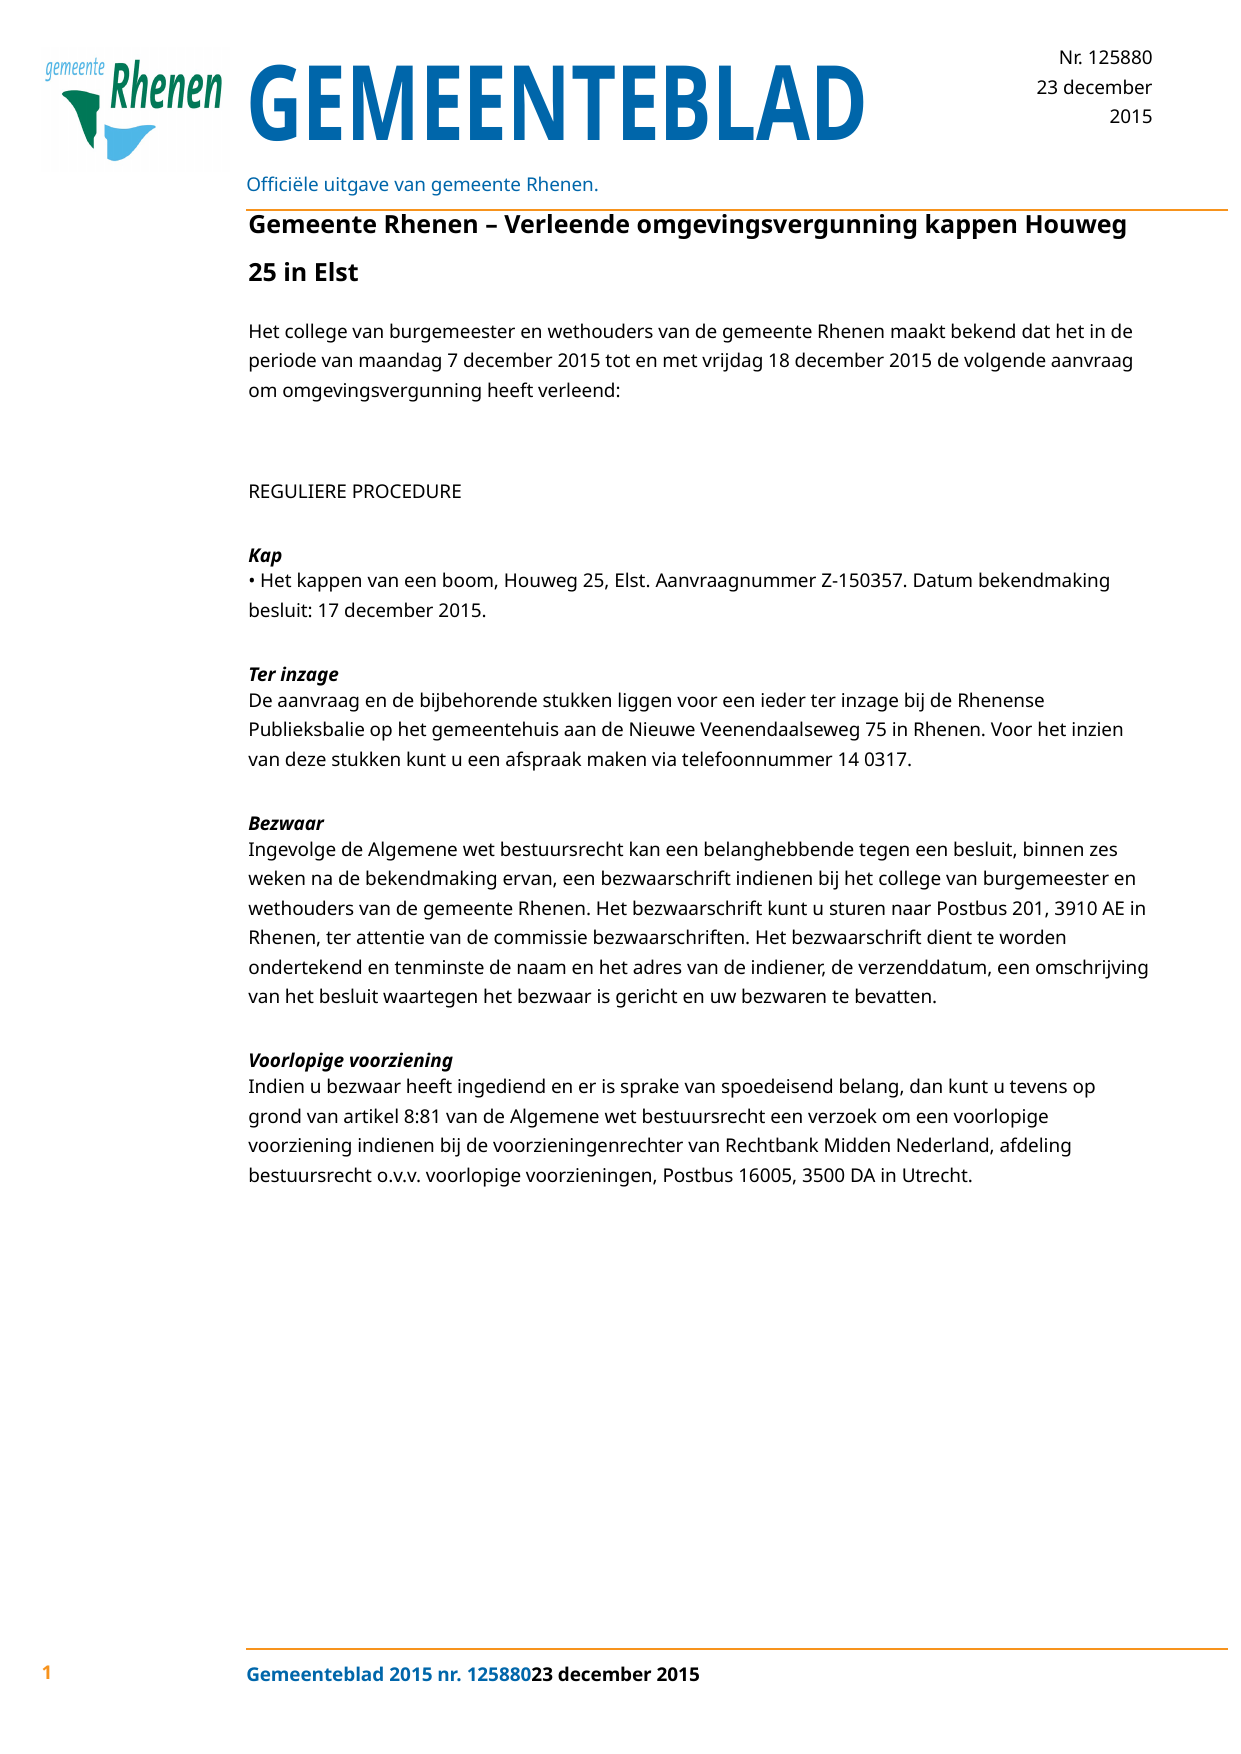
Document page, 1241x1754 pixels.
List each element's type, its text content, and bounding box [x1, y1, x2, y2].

text Indien u bezwaar heeft ingediend en er is sprake van spoedeisend belang, dan kunt u tevens op grond van artikel 8:81 van de Algemene wet bestuursrecht een verzoek om een voorlopige voorziening indienen bij de voorzieningenrechter van Rechtbank Midden Nederland, afdeling bestuursrecht o.v.v. voorlopige voorzieningen, Postbus 16005, 3500 DA in Utrecht. [248, 1073, 1152, 1188]
text Voorlopige voorziening [248, 1048, 1152, 1073]
text Ingevolge de Algemene wet bestuursrecht kan een belanghebbende tegen een besluit, binnen zes weken na de bekendmaking ervan, een bezwaarschrift indienen bij het college van burgemeester en wethouders van de gemeente Rhenen. Het bezwaarschrift kunt u sturen naar Postbus 201, 3910 AE in Rhenen, ter attentie van de commissie bezwaarschriften. Het bezwaarschrift dient te worden ondertekend en tenminste de naam en het adres van de indiener, de verzenddatum, een omschrijving van het besluit waartegen het bezwaar is gericht en uw bezwaren te bevatten. [248, 836, 1152, 1009]
text Het college van burgemeester en wethouders van de gemeente Rhenen maakt bekend dat het in de periode van maandag 7 december 2015 tot en met vrijdag 18 december 2015 de volgende aanvraag om omgevingsvergunning heeft verleend: [248, 318, 1152, 403]
text REGULIERE PROCEDURE [248, 478, 1152, 504]
text Gemeente Rhenen – Verleende omgevingsvergunning kappen Houweg 25 in Elst [248, 211, 1152, 288]
text Ter inzage [248, 661, 1152, 687]
text Kap [248, 542, 1152, 568]
picture [41, 47, 231, 172]
text De aanvraag en de bijbehorende stukken liggen voor een ieder ter inzage bij de Rhenense Publieksbalie op het gemeentehuis aan de Nieuwe Veenendaalseweg 75 in Rhenen. Voor het inzien van deze stukken kunt u een afspraak maken via telefoonnummer 14 0317. [248, 687, 1152, 772]
text • Het kappen van een boom, Houweg 25, Elst. Aanvraagnummer Z-150357. Datum bekendmaking besluit: 17 december 2015. [248, 568, 1152, 623]
text Bezwaar [248, 810, 1152, 836]
